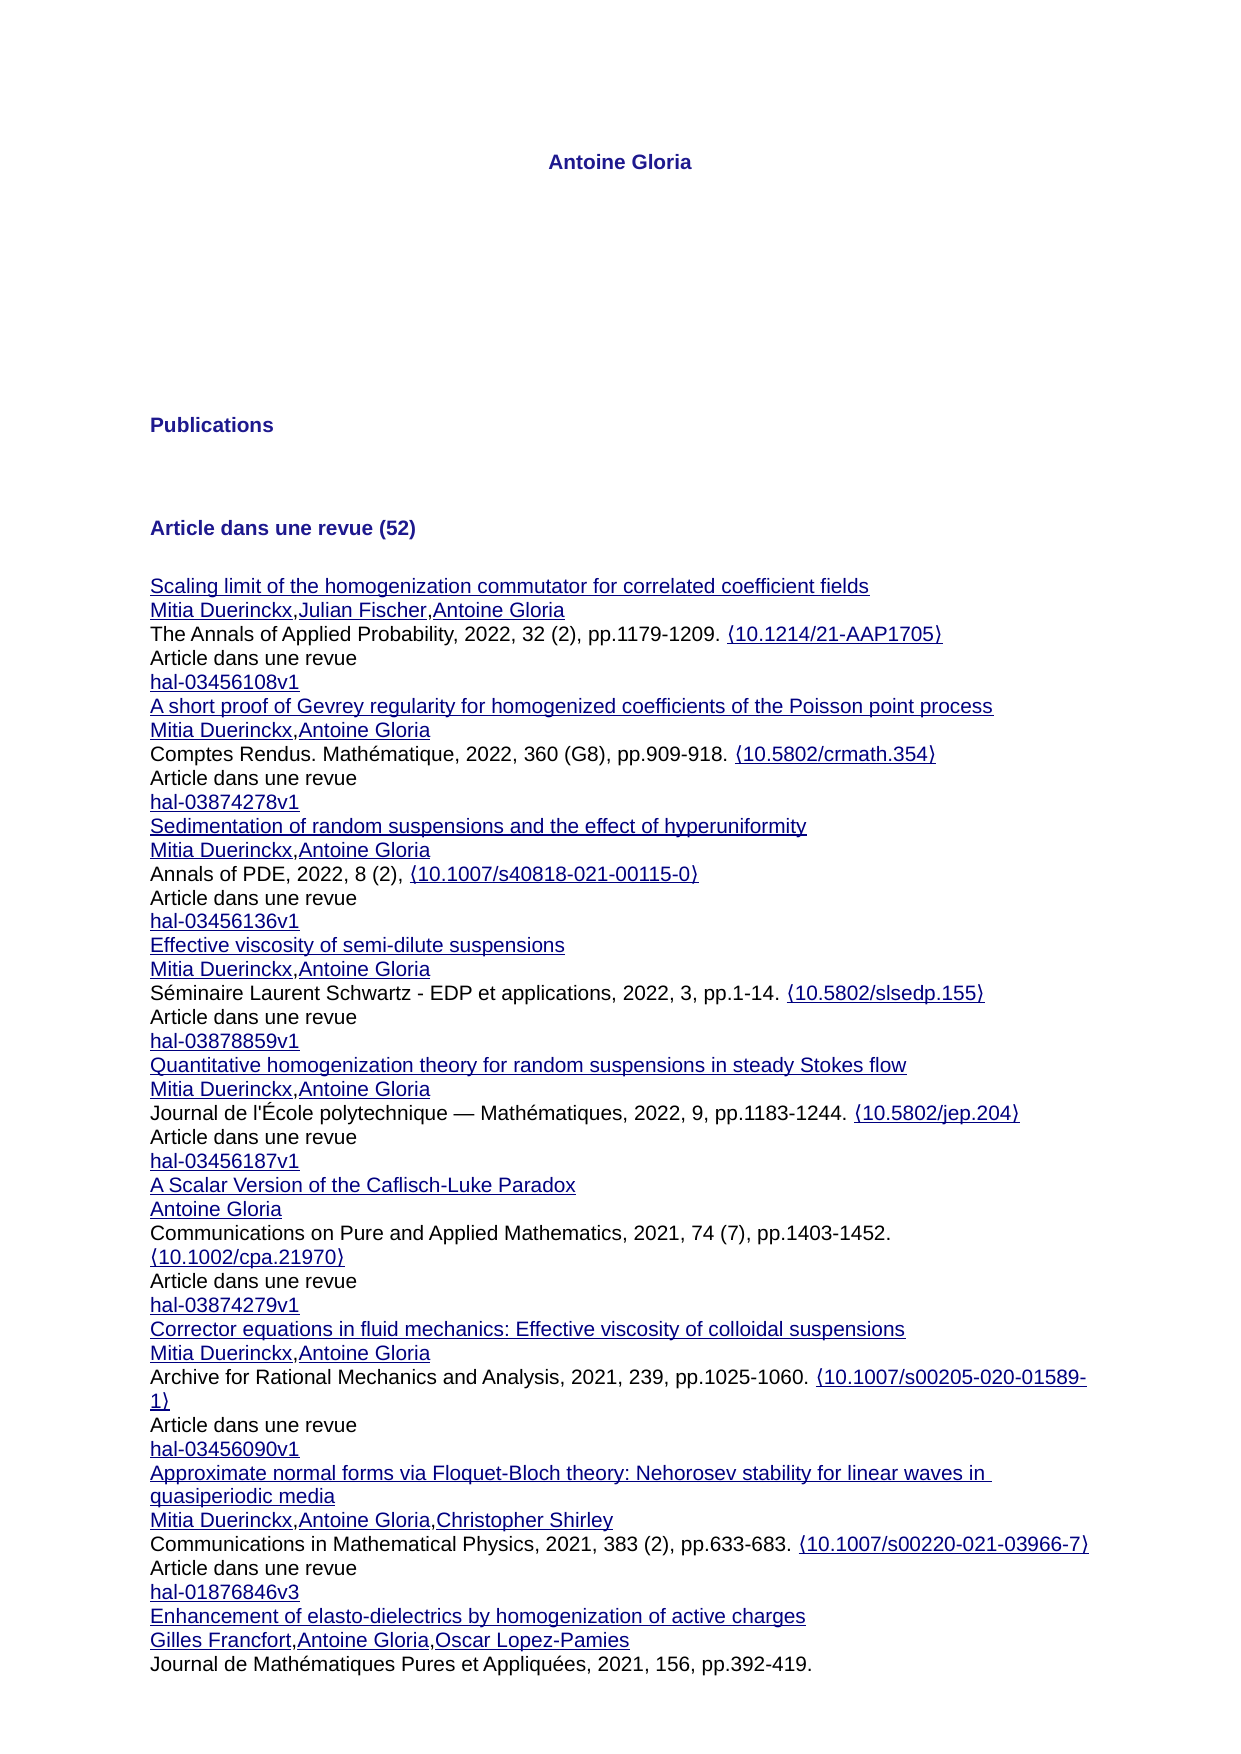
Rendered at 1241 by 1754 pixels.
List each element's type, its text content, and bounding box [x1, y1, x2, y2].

table_cell Effective viscosity of semi-dilute suspensions Mitia Duerinckx,Antoine Gloria Séminaire Laurent Schwartz - EDP et applications, 2022, 3, pp.1-14. ⟨10.5802/slsedp.155⟩ Article dans une revue hal-03878859v1 [150, 933, 1090, 1053]
subtitle Publications [150, 412, 1090, 436]
table_cell A short proof of Gevrey regularity for homogenized coefficients of the Poisson point process Mitia Duerinckx,Antoine Gloria Comptes Rendus. Mathématique, 2022, 360 (G8), pp.909-918. ⟨10.5802/crmath.354⟩ Article dans une revue hal-03874278v1 [150, 694, 1090, 813]
subtitle Article dans une revue (52) [150, 516, 1090, 539]
table_cell Sedimentation of random suspensions and the effect of hyperuniformity Mitia Duerinckx,Antoine Gloria Annals of PDE, 2022, 8 (2), ⟨10.1007/s40818-021-00115-0⟩ Article dans une revue hal-03456136v1 [150, 814, 1090, 933]
subtitle Antoine Gloria [150, 150, 1090, 174]
table_cell Corrector equations in fluid mechanics: Effective viscosity of colloidal suspensions Mitia Duerinckx,Antoine Gloria Archive for Rational Mechanics and Analysis, 2021, 239, pp.1025-1060. ⟨10.1007/s00205-020-01589-1⟩ Article dans une revue hal-03456090v1 [150, 1317, 1090, 1460]
table_cell A Scalar Version of the Caflisch‐Luke Paradox Antoine Gloria Communications on Pure and Applied Mathematics, 2021, 74 (7), pp.1403-1452. ⟨10.1002/cpa.21970⟩ Article dans une revue hal-03874279v1 [150, 1173, 1090, 1317]
table_header Scaling limit of the homogenization commutator for correlated coefficient fields Mitia Duerinckx,Julian Fischer,Antoine Gloria The Annals of Applied Probability, 2022, 32 (2), pp.1179-1209. ⟨10.1214/21-AAP1705⟩ Article dans une revue hal-03456108v1 [150, 574, 1090, 694]
table_cell Quantitative homogenization theory for random suspensions in steady Stokes flow Mitia Duerinckx,Antoine Gloria Journal de l'École polytechnique — Mathématiques, 2022, 9, pp.1183-1244. ⟨10.5802/jep.204⟩ Article dans une revue hal-03456187v1 [150, 1053, 1090, 1173]
table_cell Approximate normal forms via Floquet-Bloch theory: Nehorosev stability for linear waves in quasiperiodic media Mitia Duerinckx,Antoine Gloria,Christopher Shirley Communications in Mathematical Physics, 2021, 383 (2), pp.633-683. ⟨10.1007/s00220-021-03966-7⟩ Article dans une revue hal-01876846v3 [150, 1460, 1090, 1604]
table_cell Enhancement of elasto-dielectrics by homogenization of active charges Gilles Francfort,Antoine Gloria,Oscar Lopez-Pamies Journal de Mathématiques Pures et Appliquées, 2021, 156, pp.392-419. [150, 1604, 1090, 1676]
